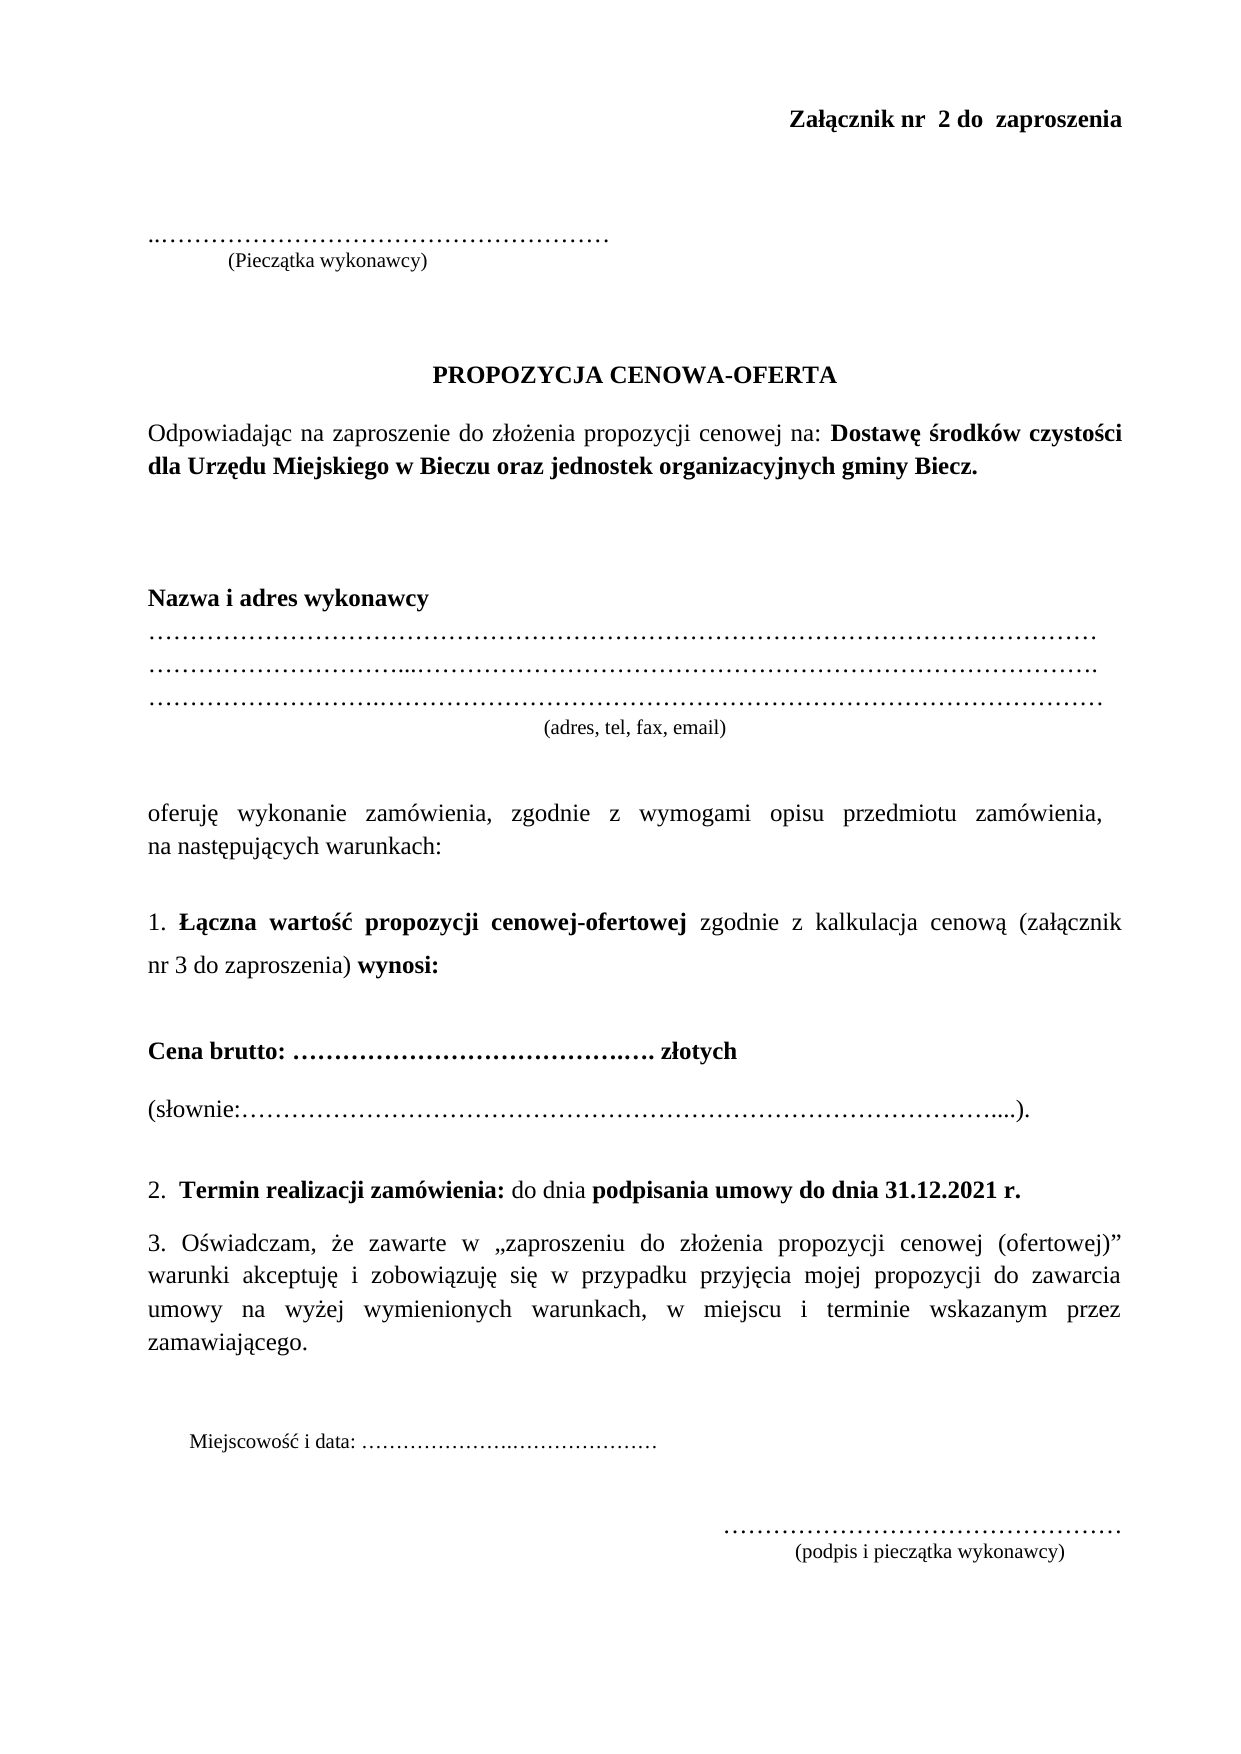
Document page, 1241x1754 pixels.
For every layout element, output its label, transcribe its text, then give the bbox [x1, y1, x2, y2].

text Załącznik nr 2 do zaproszenia [148, 104, 1122, 133]
text Odpowiadając na zaproszenie do złożenia propozycji cenowej na: Dostawę środków czystości dla Urzędu Miejskiego w Bieczu oraz jednostek organizacyjnych gminy Biecz. [148, 418, 1122, 479]
text Cena brutto: ………………………………….…. złotych (słownie:………………………………………………………………………………....). [148, 1036, 1122, 1122]
text Miejscowość i data: ………………….………………… [189, 1417, 1122, 1453]
text …………………………...……………………………………………………………………….……………………….…………………………………………………………………………… [148, 649, 1122, 711]
text 3. Oświadczam, że zawarte w „zaproszeniu do złożenia propozycji cenowej (ofertowej)” warunki akceptuję i zobowiązuję się w przypadku przyjęcia mojej propozycji do zawarcia umowy na wyżej wymienionych warunkach, w miejscu i terminie wskazanym przez zamawiającego. [148, 1228, 1122, 1355]
text (adres, tel, fax, email) [148, 715, 1122, 739]
text Nazwa i adres wykonawcy …………………………………………………………………………………………………… [148, 583, 1122, 644]
text ..……………………………………………… [148, 219, 1122, 248]
subtitle 2. Termin realizacji zamówienia: do dnia podpisania umowy do dnia 31.12.2021 r. [148, 1175, 1122, 1204]
text PROPOZYCJA CENOWA-OFERTA [148, 360, 1122, 389]
text (podpis i pieczątka wykonawcy) [148, 1539, 1122, 1563]
text oferuję wykonanie zamówienia, zgodnie z wymogami opisu przedmiotu zamówienia, na następujących warunkach: [148, 798, 1122, 860]
text (Pieczątka wykonawcy) [148, 248, 1122, 272]
text 1. Łączna wartość propozycji cenowej-ofertowej zgodnie z kalkulacja cenową (załącznik nr 3 do zaproszenia) wynosi: [148, 907, 1122, 979]
text ………………………………………… [148, 1510, 1122, 1539]
